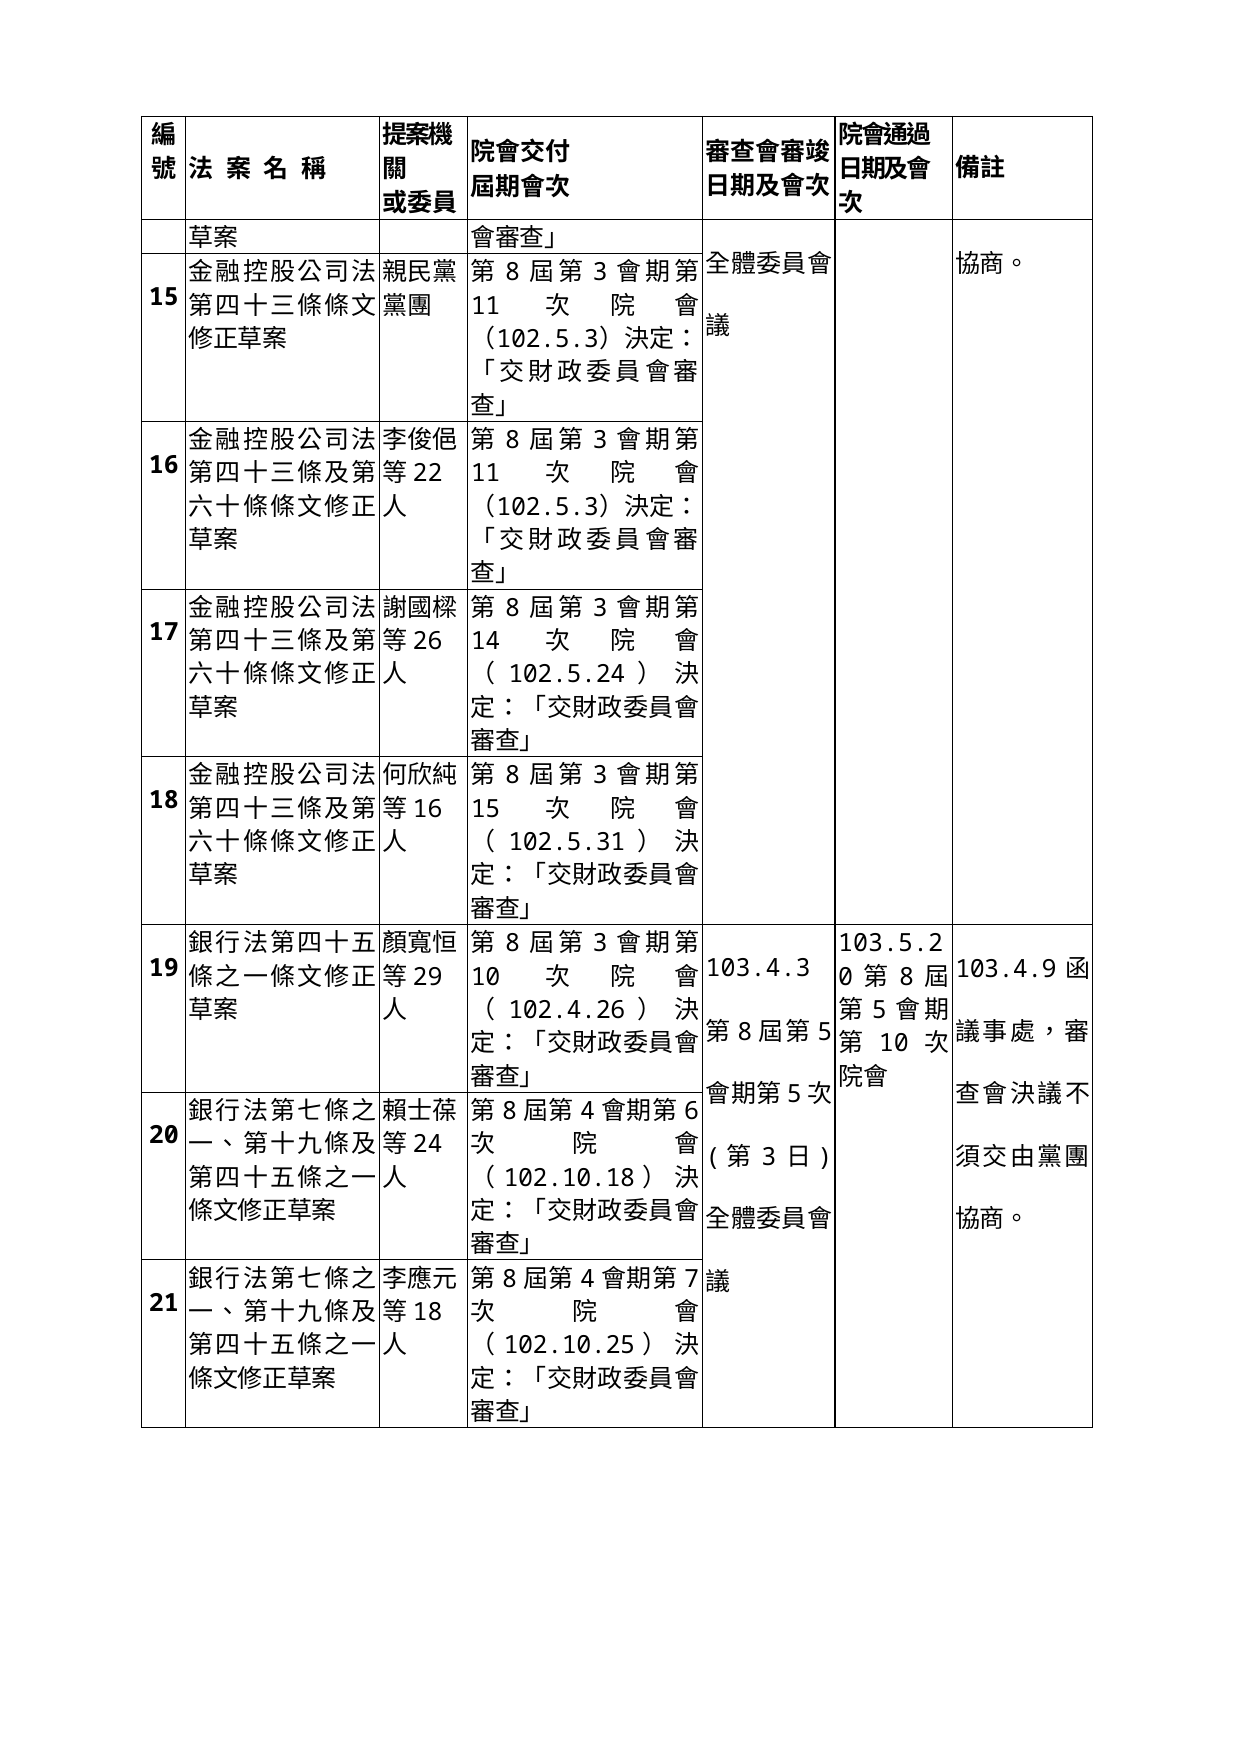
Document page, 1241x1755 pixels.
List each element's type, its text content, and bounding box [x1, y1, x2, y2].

table_cell [836, 220, 952, 924]
table_cell 顏寬恒等29人 [380, 925, 467, 1092]
table_cell [142, 220, 185, 253]
table_cell 19 [142, 925, 185, 1092]
table_cell 17 [142, 590, 185, 756]
table_cell 銀行法第七條之一、第十九條及第四十五條之一條文修正草案 [186, 1093, 379, 1259]
table_cell 協商。 [953, 220, 1092, 924]
table_cell 李俊俋等22人 [380, 422, 467, 588]
table_cell 謝國樑等26人 [380, 590, 467, 756]
table_cell 李應元等18人 [380, 1260, 467, 1427]
table_cell 金融控股公司法第四十三條及第六十條條文修正草案 [186, 422, 379, 588]
table_cell 全體委員會議 [703, 220, 834, 924]
table_header 院會通過 日期及會次 [836, 117, 952, 219]
table_cell 20 [142, 1093, 185, 1259]
table_cell 賴士葆等24人 [380, 1093, 467, 1259]
table_cell 何欣純等16人 [380, 757, 467, 924]
table_cell 103.4.3第8屆第5會期第5次(第3日)全體委員會議 [703, 925, 834, 1427]
table_header 審查會審竣 日期及會次 [703, 117, 834, 219]
table_cell 18 [142, 757, 185, 924]
table_cell 金融控股公司法第四十三條條文修正草案 [186, 254, 379, 421]
table_header 編號 [142, 117, 185, 219]
table_cell 第8屆第3會期第14次院會（102.5.24）決定：「交財政委員會審查」 [468, 590, 702, 756]
table_cell 103.5.20第8屆第5會期第10次院會 [836, 925, 952, 1427]
table_cell 第8屆第3會期第11次院會（102.5.3）決定：「交財政委員會審查」 [468, 422, 702, 588]
table_header 院會交付 屆期會次 [468, 117, 702, 219]
table_cell 第8屆第3會期第10次院會（102.4.26）決定：「交財政委員會審查」 [468, 925, 702, 1092]
table_cell [380, 220, 467, 253]
table_cell 銀行法第七條之一、第十九條及第四十五條之一條文修正草案 [186, 1260, 379, 1427]
table_cell 21 [142, 1260, 185, 1427]
table_cell 第8屆第4會期第6次院會（102.10.18）決定：「交財政委員會審查」 [468, 1093, 702, 1259]
table_header 提案機關 或委員 [380, 117, 467, 219]
table_cell 會審查」 [468, 220, 702, 253]
table_cell 15 [142, 254, 185, 421]
table_cell 親民黨黨團 [380, 254, 467, 421]
table_header 備註 [953, 117, 1092, 219]
table_cell 103.4.9函議事處，審查會決議不須交由黨團協商。 [953, 925, 1092, 1427]
table_cell 金融控股公司法第四十三條及第六十條條文修正草案 [186, 757, 379, 924]
table_cell 金融控股公司法第四十三條及第六十條條文修正草案 [186, 590, 379, 756]
table_cell 第8屆第3會期第15次院會（102.5.31）決定：「交財政委員會審查」 [468, 757, 702, 924]
table_cell 第8屆第4會期第7次院會（102.10.25）決定：「交財政委員會審查」 [468, 1260, 702, 1427]
table_cell 銀行法第四十五條之一條文修正草案 [186, 925, 379, 1092]
table_cell 第8屆第3會期第11次院會（102.5.3）決定：「交財政委員會審查」 [468, 254, 702, 421]
table_header 法 案 名 稱 [186, 117, 379, 219]
table_cell 16 [142, 422, 185, 588]
table_cell 草案 [186, 220, 379, 253]
